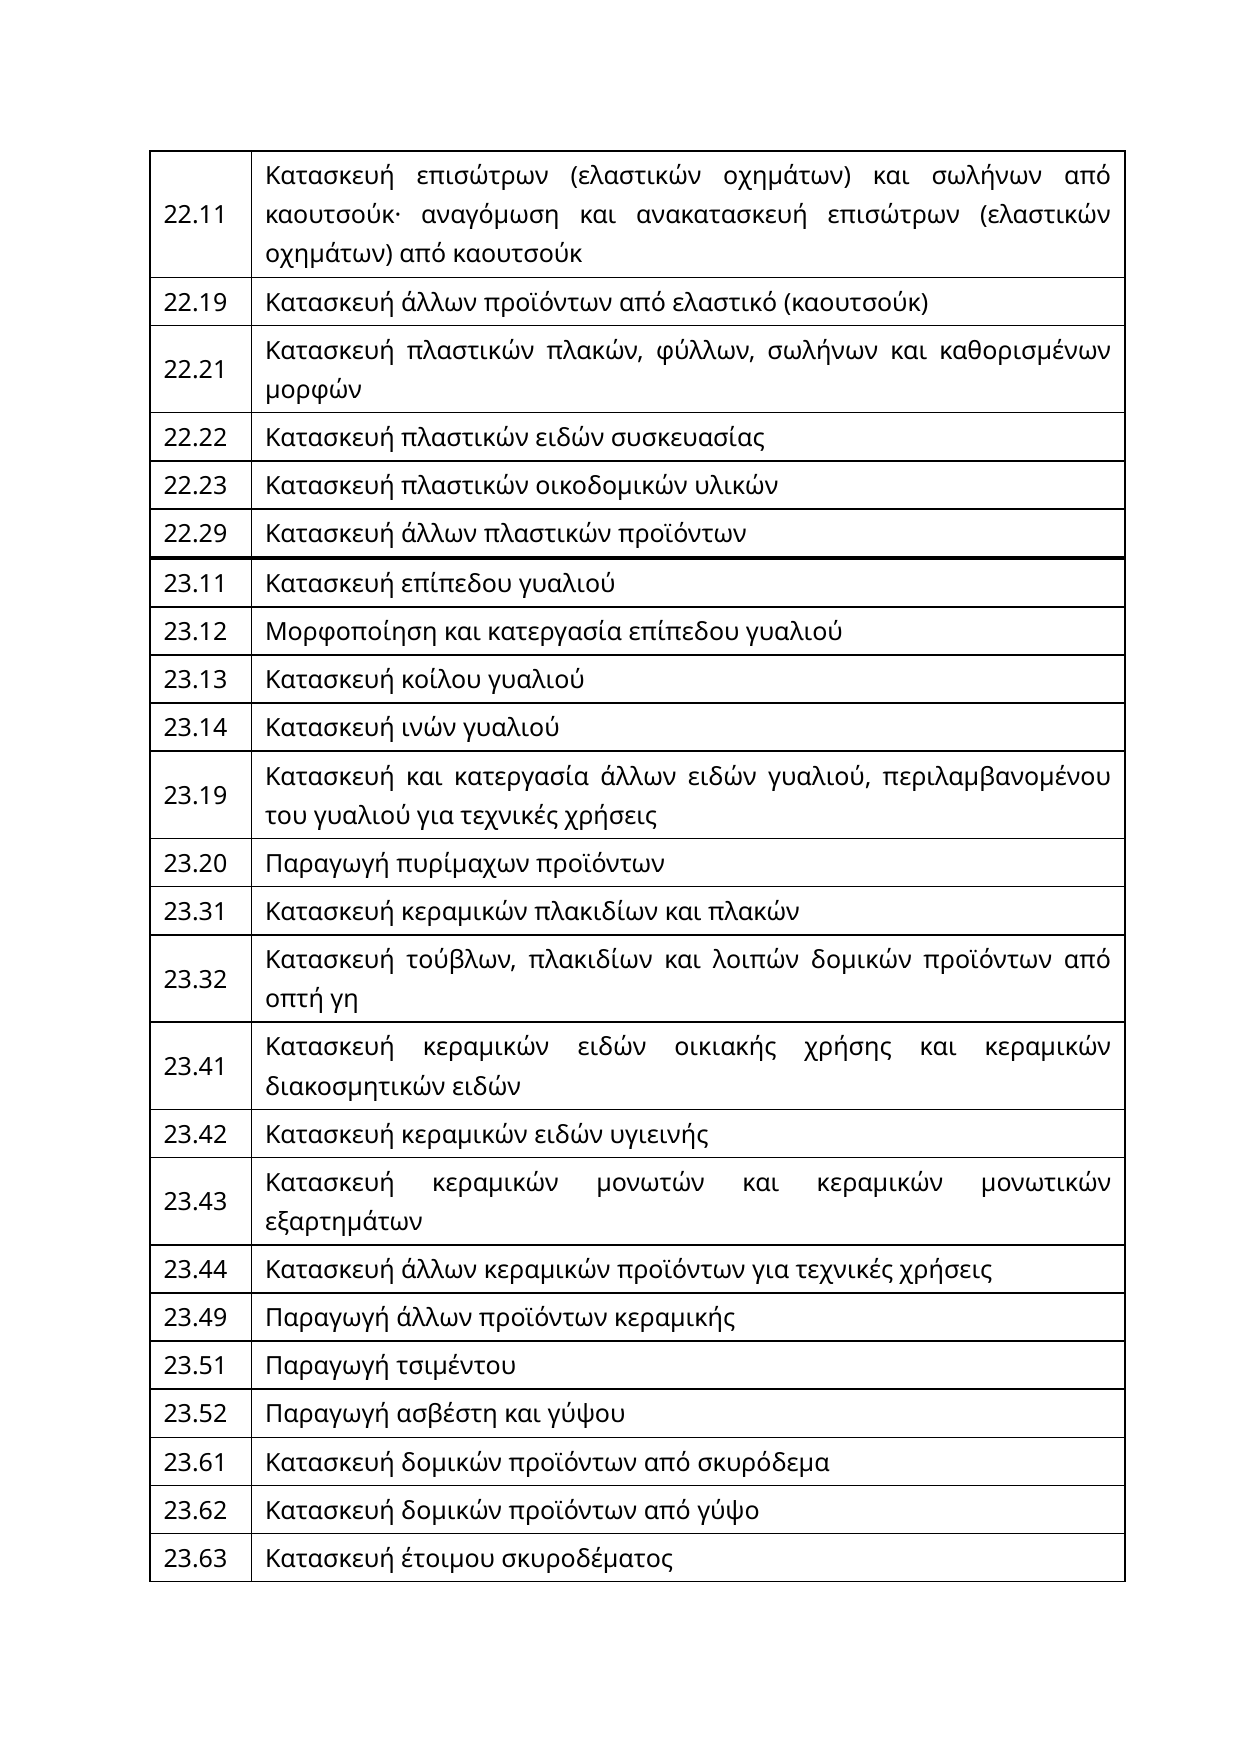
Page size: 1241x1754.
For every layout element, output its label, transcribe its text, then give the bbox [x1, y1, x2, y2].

table_cell 23.62 [151, 1486, 251, 1533]
table_cell 23.41 [151, 1023, 251, 1108]
table_cell Κατασκευή κεραμικών ειδών υγιεινής [252, 1110, 1124, 1157]
table_cell Κατασκευή άλλων πλαστικών προϊόντων [252, 510, 1124, 556]
table_cell 23.32 [151, 936, 251, 1021]
table_cell Κατασκευή δομικών προϊόντων από γύψο [252, 1486, 1124, 1533]
table_cell 22.22 [151, 413, 251, 460]
table_cell 23.31 [151, 887, 251, 934]
table_cell Κατασκευή και κατεργασία άλλων ειδών γυαλιού, περιλαμβανομένου του γυαλιού για τεχνικές χρήσεις [252, 752, 1124, 838]
table_cell 23.51 [151, 1342, 251, 1388]
table_cell 23.12 [151, 608, 251, 654]
table_cell Παραγωγή τσιμέντου [252, 1342, 1124, 1388]
table_cell Κατασκευή πλαστικών πλακών, φύλλων, σωλήνων και καθορισμένων μορφών [252, 326, 1124, 412]
table_cell Κατασκευή δομικών προϊόντων από σκυρόδεμα [252, 1438, 1124, 1484]
table_cell 23.52 [151, 1390, 251, 1436]
table_cell Παραγωγή ασβέστη και γύψου [252, 1390, 1124, 1436]
table_cell 22.19 [151, 278, 251, 324]
table_cell Κατασκευή έτοιμου σκυροδέματος [252, 1534, 1124, 1581]
table_cell 22.29 [151, 510, 251, 556]
table_cell Κατασκευή πλαστικών ειδών συσκευασίας [252, 413, 1124, 460]
table_cell 23.42 [151, 1110, 251, 1157]
table_cell 23.49 [151, 1294, 251, 1340]
table_cell 23.13 [151, 656, 251, 702]
table_cell Μορφοποίηση και κατεργασία επίπεδου γυαλιού [252, 608, 1124, 654]
table_header 23.11 [151, 560, 251, 606]
table_cell Κατασκευή άλλων προϊόντων από ελαστικό (καουτσούκ) [252, 278, 1124, 324]
table_cell 22.21 [151, 326, 251, 412]
table_cell 23.14 [151, 704, 251, 750]
table_cell 22.11 [151, 152, 251, 276]
table_cell 23.44 [151, 1246, 251, 1292]
table_cell Κατασκευή κεραμικών ειδών οικιακής χρήσης και κεραμικών διακοσμητικών ειδών [252, 1023, 1124, 1108]
table_cell Κατασκευή άλλων κεραμικών προϊόντων για τεχνικές χρήσεις [252, 1246, 1124, 1292]
table_cell Κατασκευή επισώτρων (ελαστικών οχημάτων) και σωλήνων από καουτσούκ· αναγόμωση και ανακατασκευή επισώτρων (ελαστικών οχημάτων) από καουτσούκ [252, 152, 1124, 276]
table_cell Κατασκευή κοίλου γυαλιού [252, 656, 1124, 702]
table_cell 23.63 [151, 1534, 251, 1581]
table_cell 22.23 [151, 462, 251, 508]
table_cell 23.43 [151, 1158, 251, 1244]
table_cell Κατασκευή πλαστικών οικοδομικών υλικών [252, 462, 1124, 508]
table_cell Κατασκευή κεραμικών πλακιδίων και πλακών [252, 887, 1124, 934]
table_cell Κατασκευή τούβλων, πλακιδίων και λοιπών δομικών προϊόντων από οπτή γη [252, 936, 1124, 1021]
table_cell 23.19 [151, 752, 251, 838]
table_cell 23.20 [151, 839, 251, 886]
table_cell Κατασκευή ινών γυαλιού [252, 704, 1124, 750]
table_cell 23.61 [151, 1438, 251, 1484]
table_header Κατασκευή επίπεδου γυαλιού [252, 560, 1124, 606]
table_cell Παραγωγή πυρίμαχων προϊόντων [252, 839, 1124, 886]
table_cell Παραγωγή άλλων προϊόντων κεραμικής [252, 1294, 1124, 1340]
table_cell Κατασκευή κεραμικών μονωτών και κεραμικών μονωτικών εξαρτημάτων [252, 1158, 1124, 1244]
